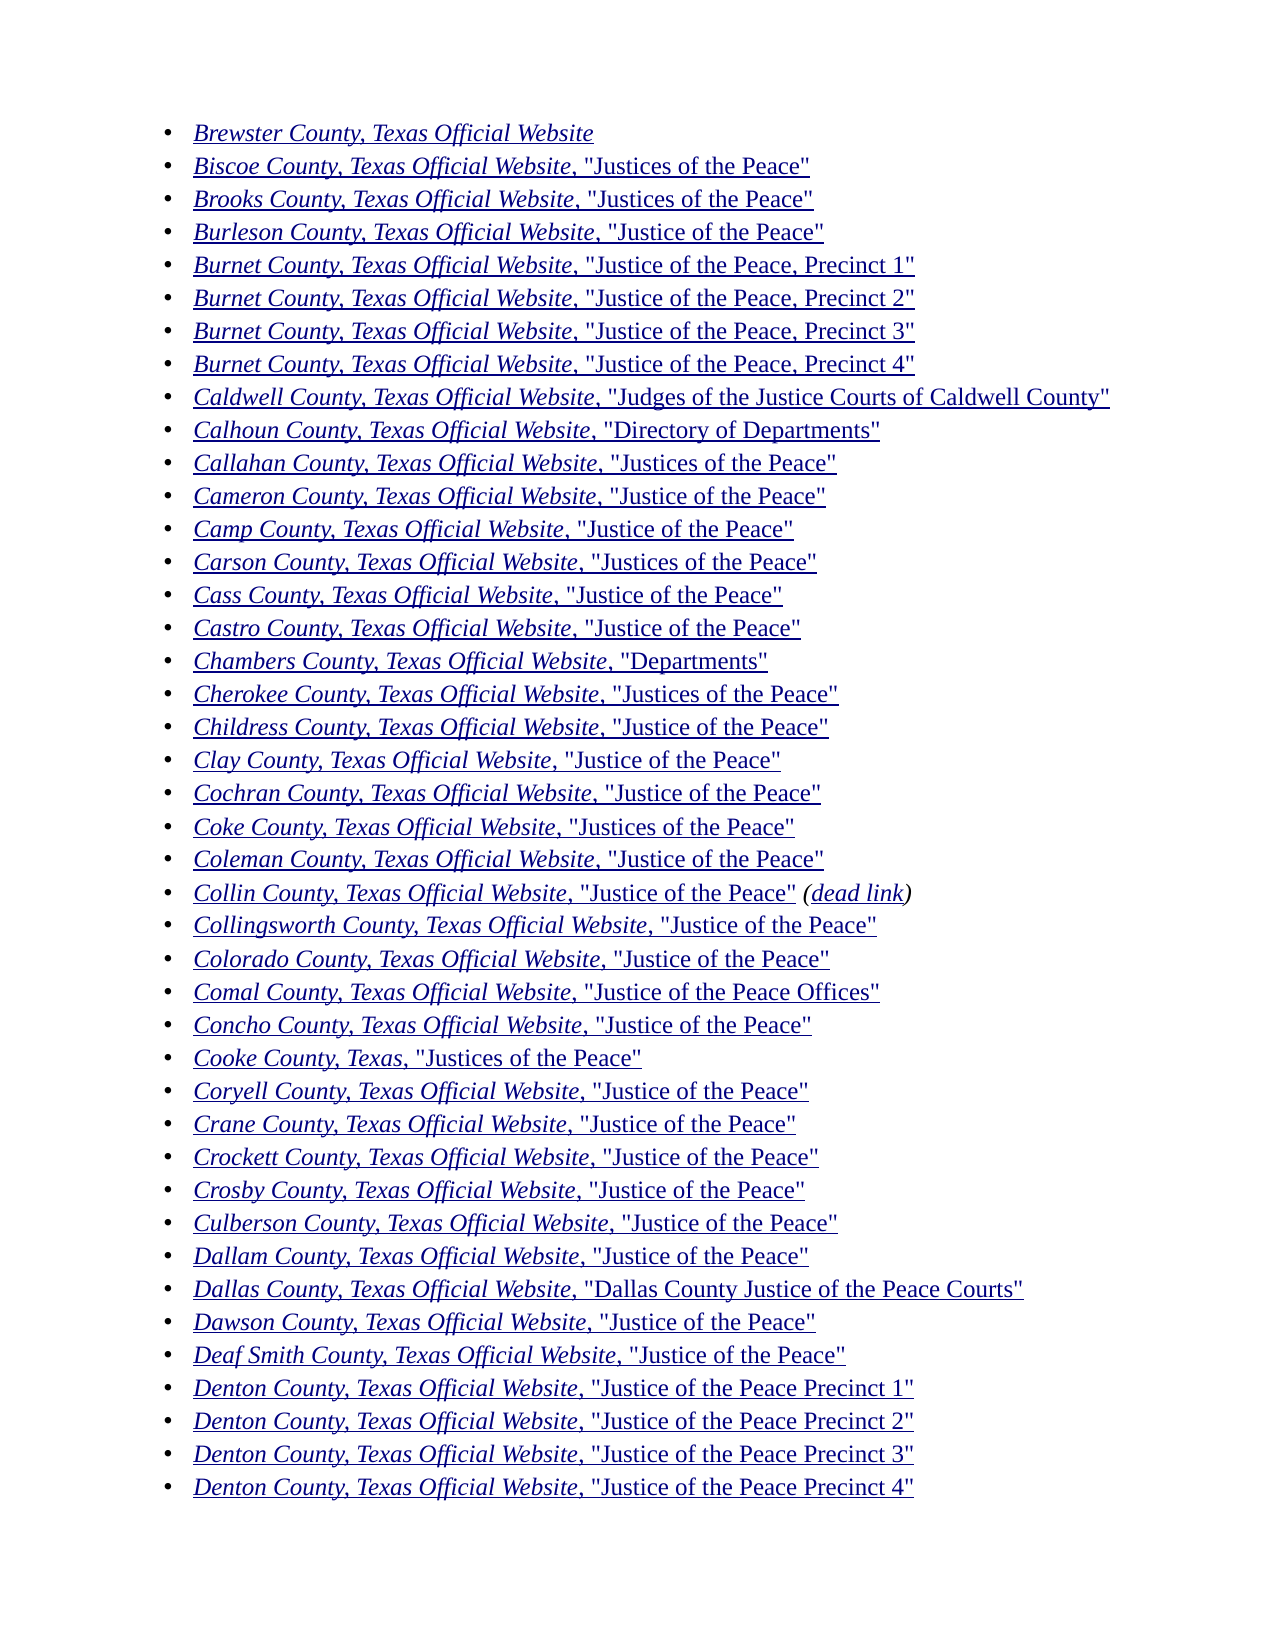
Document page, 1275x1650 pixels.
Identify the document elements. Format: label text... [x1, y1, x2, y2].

list Dallam County, Texas Official Website, "Justice of the Peace" [164, 1241, 1157, 1269]
list Dallas County, Texas Official Website, "Dallas County Justice of the Peace Courts" [164, 1274, 1157, 1303]
list Carson County, Texas Official Website, "Justices of the Peace" [164, 547, 1157, 576]
list Denton County, Texas Official Website, "Justice of the Peace Precinct 2" [164, 1406, 1157, 1435]
list Coleman County, Texas Official Website, "Justice of the Peace" [164, 844, 1157, 873]
list Brooks County, Texas Official Website, "Justices of the Peace" [164, 184, 1157, 213]
list Chambers County, Texas Official Website, "Departments" [164, 646, 1157, 675]
list Dawson County, Texas Official Website, "Justice of the Peace" [164, 1307, 1157, 1336]
list Cherokee County, Texas Official Website, "Justices of the Peace" [164, 679, 1157, 708]
list Crockett County, Texas Official Website, "Justice of the Peace" [164, 1142, 1157, 1171]
list Collin County, Texas Official Website, "Justice of the Peace" (dead link) [164, 878, 1157, 906]
list Denton County, Texas Official Website, "Justice of the Peace Precinct 1" [164, 1373, 1157, 1402]
list Concho County, Texas Official Website, "Justice of the Peace" [164, 1010, 1157, 1038]
list Colorado County, Texas Official Website, "Justice of the Peace" [164, 944, 1157, 972]
list Crosby County, Texas Official Website, "Justice of the Peace" [164, 1175, 1157, 1203]
list Denton County, Texas Official Website, "Justice of the Peace Precinct 4" [164, 1472, 1157, 1501]
list Crane County, Texas Official Website, "Justice of the Peace" [164, 1109, 1157, 1137]
list Coryell County, Texas Official Website, "Justice of the Peace" [164, 1076, 1157, 1104]
list Denton County, Texas Official Website, "Justice of the Peace Precinct 3" [164, 1439, 1157, 1468]
list Childress County, Texas Official Website, "Justice of the Peace" [164, 712, 1157, 741]
list Biscoe County, Texas Official Website, "Justices of the Peace" [164, 151, 1157, 180]
list Clay County, Texas Official Website, "Justice of the Peace" [164, 746, 1157, 774]
list Collingsworth County, Texas Official Website, "Justice of the Peace" [164, 911, 1157, 939]
list Burnet County, Texas Official Website, "Justice of the Peace, Precinct 1" [164, 250, 1157, 279]
list Cass County, Texas Official Website, "Justice of the Peace" [164, 580, 1157, 609]
list Coke County, Texas Official Website, "Justices of the Peace" [164, 812, 1157, 840]
list Cochran County, Texas Official Website, "Justice of the Peace" [164, 778, 1157, 807]
list Burleson County, Texas Official Website, "Justice of the Peace" [164, 217, 1157, 246]
list Cameron County, Texas Official Website, "Justice of the Peace" [164, 481, 1157, 510]
list Caldwell County, Texas Official Website, "Judges of the Justice Courts of Caldwell County" [164, 382, 1157, 411]
list Burnet County, Texas Official Website, "Justice of the Peace, Precinct 2" [164, 283, 1157, 312]
list Burnet County, Texas Official Website, "Justice of the Peace, Precinct 4" [164, 349, 1157, 378]
list Comal County, Texas Official Website, "Justice of the Peace Offices" [164, 977, 1157, 1005]
list Cooke County, Texas, "Justices of the Peace" [164, 1043, 1157, 1071]
list Callahan County, Texas Official Website, "Justices of the Peace" [164, 448, 1157, 477]
list Brewster County, Texas Official Website [164, 118, 1157, 147]
list Camp County, Texas Official Website, "Justice of the Peace" [164, 514, 1157, 543]
list Culberson County, Texas Official Website, "Justice of the Peace" [164, 1208, 1157, 1237]
list Castro County, Texas Official Website, "Justice of the Peace" [164, 613, 1157, 642]
list Deaf Smith County, Texas Official Website, "Justice of the Peace" [164, 1340, 1157, 1369]
list Calhoun County, Texas Official Website, "Directory of Departments" [164, 415, 1157, 444]
list Burnet County, Texas Official Website, "Justice of the Peace, Precinct 3" [164, 316, 1157, 345]
